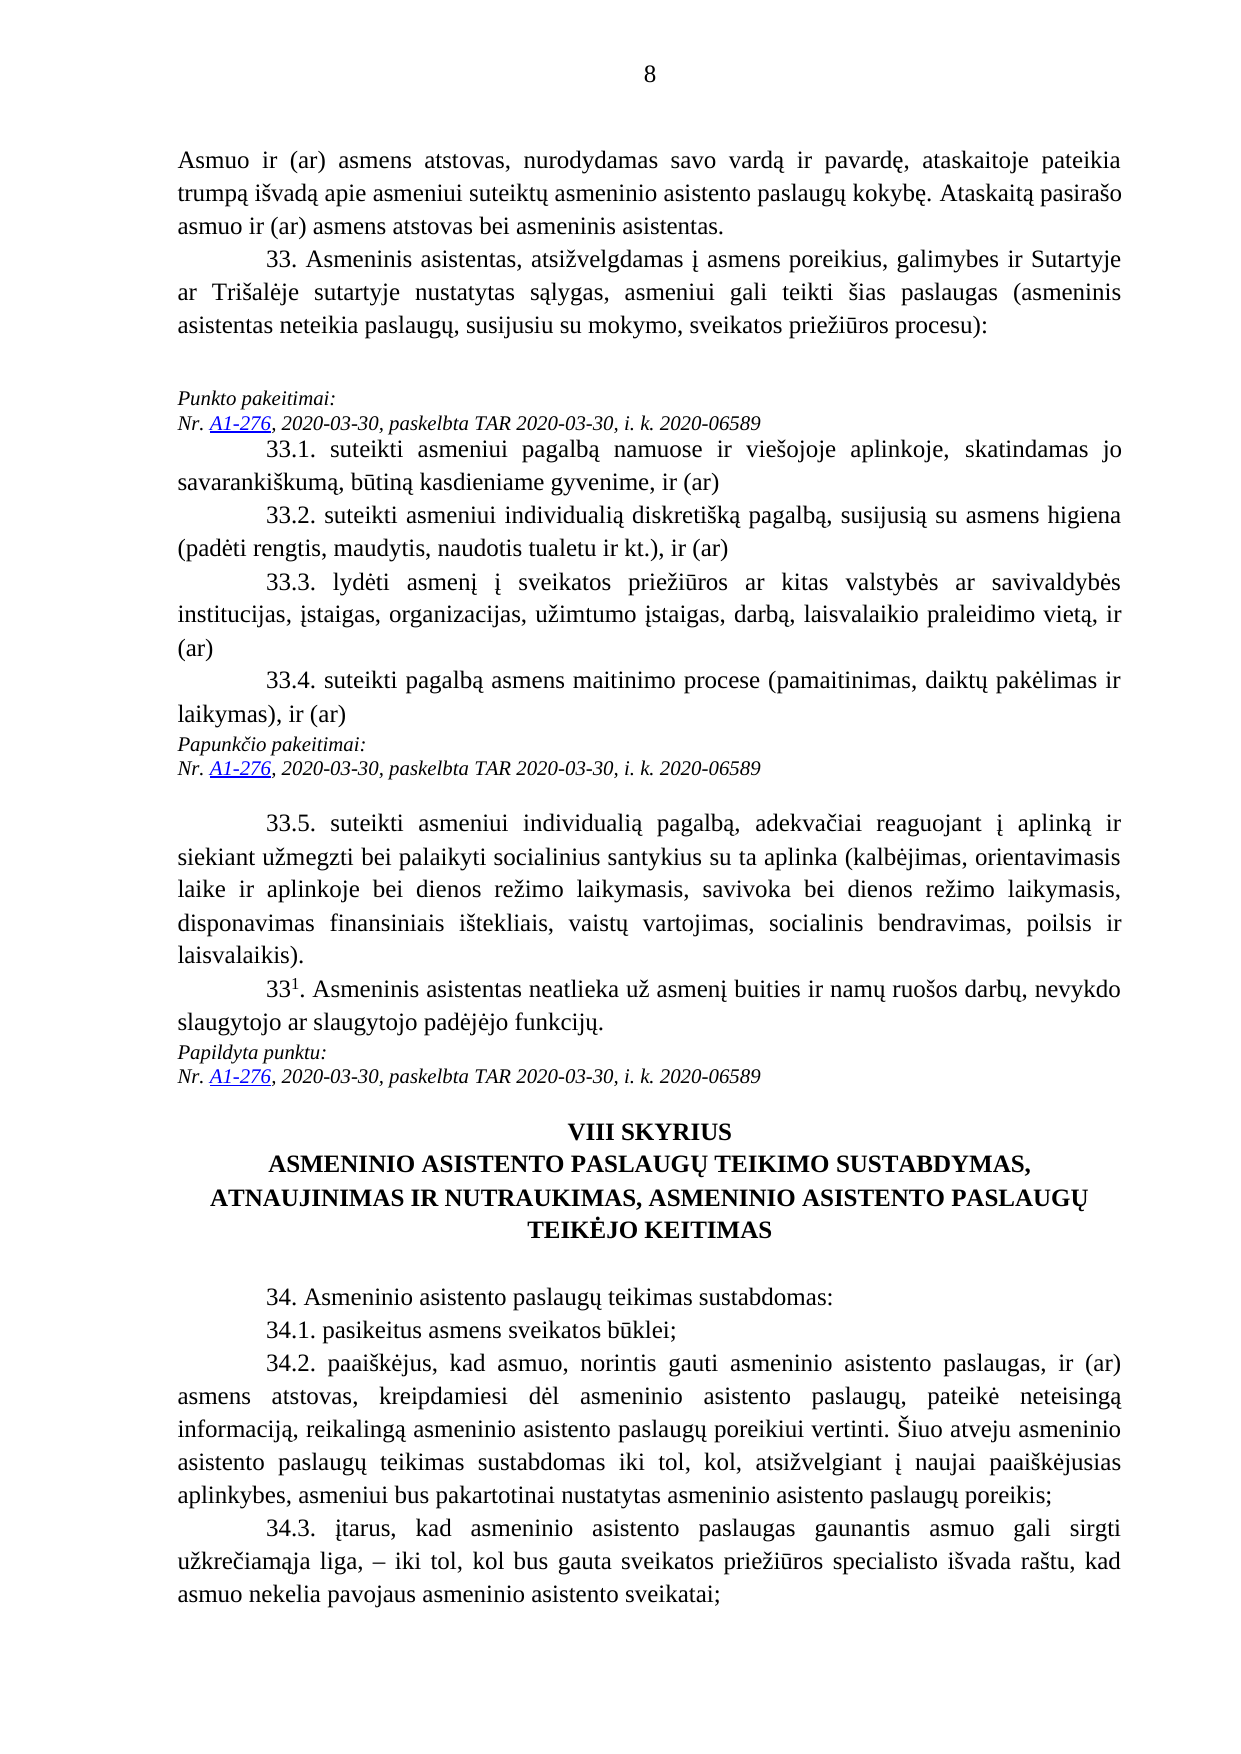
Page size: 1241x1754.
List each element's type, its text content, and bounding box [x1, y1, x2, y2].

text Nr. A1-276, 2020-03-30, paskelbta TAR 2020-03-30, i. k. 2020-06589 [177, 410, 1122, 434]
text Nr. A1-276, 2020-03-30, paskelbta TAR 2020-03-30, i. k. 2020-06589 [177, 1064, 1122, 1088]
text Papildyta punktu: [177, 1040, 1122, 1064]
text Punkto pakeitimai: [177, 386, 1122, 410]
text 34. Asmeninio asistento paslaugų teikimas sustabdomas: [177, 1282, 1122, 1310]
text 331. Asmeninis asistentas neatlieka už asmenį buities ir namų ruošos darbų, nevykdo slaugytojo ar slaugytojo padėjėjo funkcijų. [177, 974, 1122, 1035]
text VIII SKYRIUS [177, 1117, 1122, 1145]
text 33.4. suteikti pagalbą asmens maitinimo procese (pamaitinimas, daiktų pakėlimas ir laikymas), ir (ar) [177, 666, 1122, 727]
text Papunkčio pakeitimai: [177, 732, 1122, 756]
text ASMENINIO ASISTENTO PASLAUGŲ TEIKIMO SUSTABDYMAS, ATNAUJINIMAS IR NUTRAUKIMAS, ASMENINIO ASISTENTO PASLAUGŲ TEIKĖJO KEITIMAS [177, 1149, 1122, 1244]
text 34.3. įtarus, kad asmeninio asistento paslaugas gaunantis asmuo gali sirgti užkrečiamąja liga, – iki tol, kol bus gauta sveikatos priežiūros specialisto išvada raštu, kad asmuo nekelia pavojaus asmeninio asistento sveikatai; [177, 1513, 1122, 1608]
text Asmuo ir (ar) asmens atstovas, nurodydamas savo vardą ir pavardę, ataskaitoje pateikia trumpą išvadą apie asmeniui suteiktų asmeninio asistento paslaugų kokybę. Ataskaitą pasirašo asmuo ir (ar) asmens atstovas bei asmeninis asistentas. [177, 145, 1122, 240]
text 33.5. suteikti asmeniui individualią pagalbą, adekvačiai reaguojant į aplinką ir siekiant užmegzti bei palaikyti socialinius santykius su ta aplinka (kalbėjimas, orientavimasis laike ir aplinkoje bei dienos režimo laikymasis, savivoka bei dienos režimo laikymasis, disponavimas finansiniais ištekliais, vaistų vartojimas, socialinis bendravimas, poilsis ir laisvalaikis). [177, 808, 1122, 969]
text 34.1. pasikeitus asmens sveikatos būklei; [177, 1315, 1122, 1343]
text Nr. A1-276, 2020-03-30, paskelbta TAR 2020-03-30, i. k. 2020-06589 [177, 756, 1122, 780]
text 33.2. suteikti asmeniui individualią diskretišką pagalbą, susijusią su asmens higiena (padėti rengtis, maudytis, naudotis tualetu ir kt.), ir (ar) [177, 501, 1122, 562]
text 33.3. lydėti asmenį į sveikatos priežiūros ar kitas valstybės ar savivaldybės institucijas, įstaigas, organizacijas, užimtumo įstaigas, darbą, laisvalaikio praleidimo vietą, ir (ar) [177, 567, 1122, 661]
text 33.1. suteikti asmeniui pagalbą namuose ir viešojoje aplinkoje, skatindamas jo savarankiškumą, būtiną kasdieniame gyvenime, ir (ar) [177, 434, 1122, 496]
text 33. Asmeninis asistentas, atsižvelgdamas į asmens poreikius, galimybes ir Sutartyje ar Trišalėje sutartyje nustatytas sąlygas, asmeniui gali teikti šias paslaugas (asmeninis asistentas neteikia paslaugų, susijusiu su mokymo, sveikatos priežiūros procesu): [177, 244, 1122, 339]
text 34.2. paaiškėjus, kad asmuo, norintis gauti asmeninio asistento paslaugas, ir (ar) asmens atstovas, kreipdamiesi dėl asmeninio asistento paslaugų, pateikė neteisingą informaciją, reikalingą asmeninio asistento paslaugų poreikiui vertinti. Šiuo atveju asmeninio asistento paslaugų teikimas sustabdomas iki tol, kol, atsižvelgiant į naujai paaiškėjusias aplinkybes, asmeniui bus pakartotinai nustatytas asmeninio asistento paslaugų poreikis; [177, 1348, 1122, 1508]
